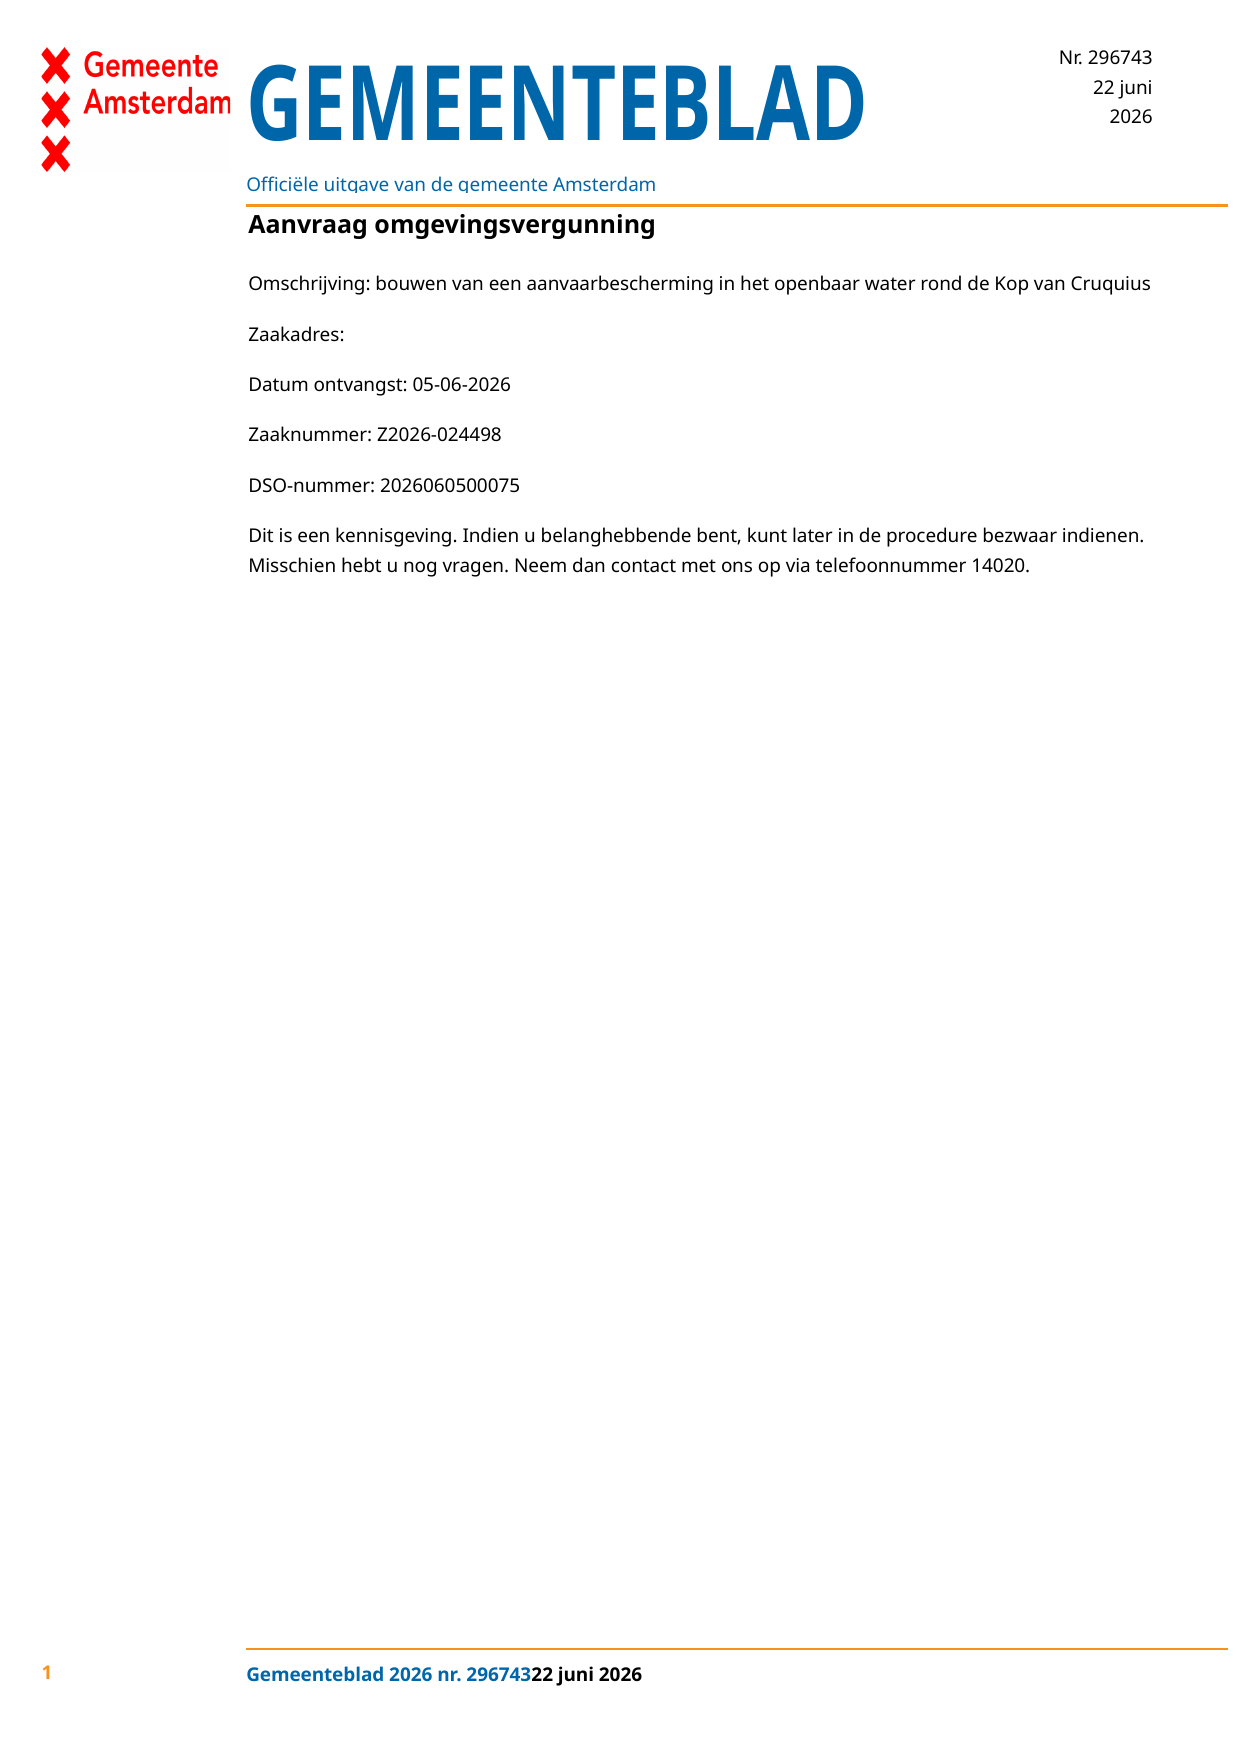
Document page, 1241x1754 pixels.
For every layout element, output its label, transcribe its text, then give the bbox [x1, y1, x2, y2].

text Aanvraag omgevingsvergunning [248, 207, 1152, 241]
text DSO-nummer: 2026060500075 [248, 472, 1152, 498]
text Zaaknummer: Z2026-024498 [248, 422, 1152, 447]
text Datum ontvangst: 05-06-2026 [248, 371, 1152, 397]
picture [41, 47, 231, 172]
text Zaakadres: [248, 321, 1152, 346]
text Dit is een kennisgeving. Indien u belanghebbende bent, kunt later in de procedure bezwaar indienen. Misschien hebt u nog vragen. Neem dan contact met ons op via telefoonnummer 14020. [248, 522, 1152, 578]
text Omschrijving: bouwen van een aanvaarbescherming in het openbaar water rond de Kop van Cruquius [248, 270, 1152, 296]
